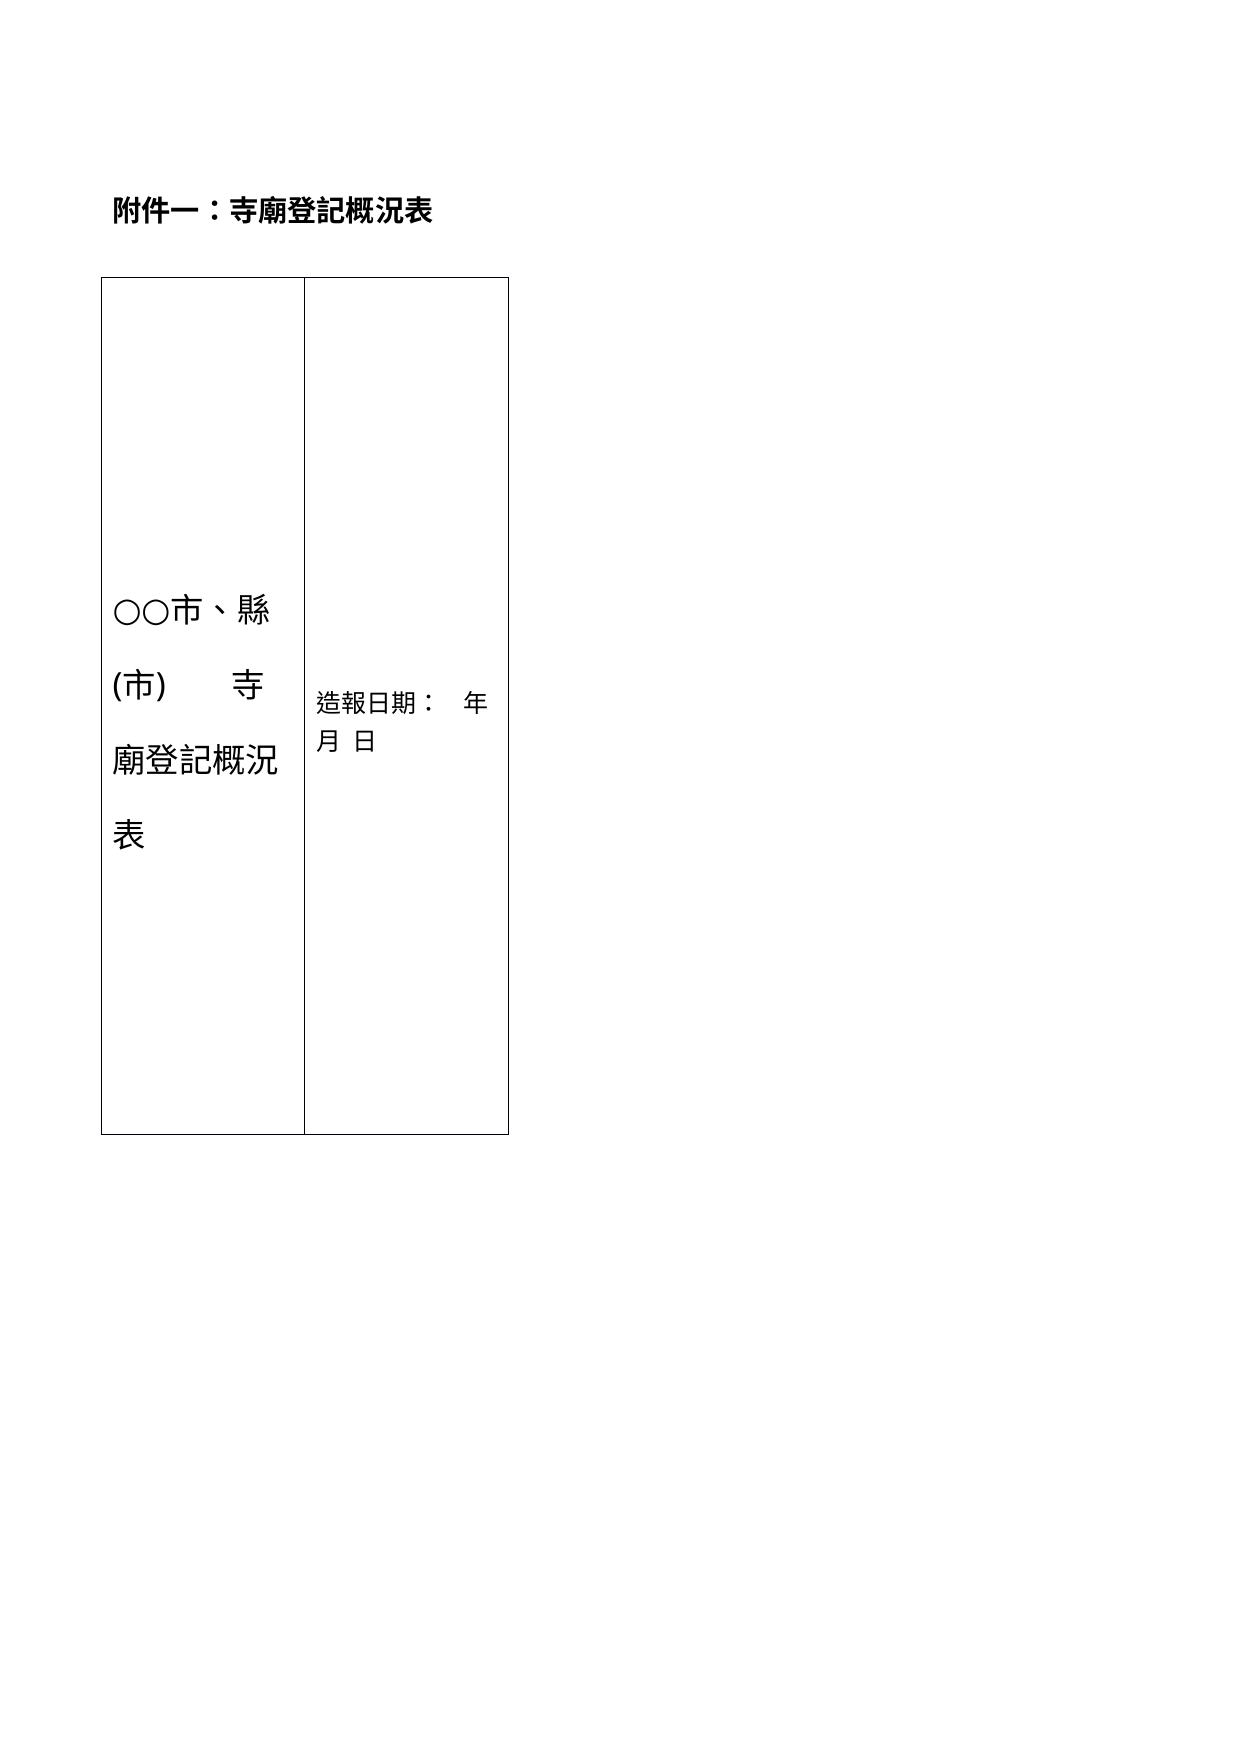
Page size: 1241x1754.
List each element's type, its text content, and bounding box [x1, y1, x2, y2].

table_header 造報日期： 年 月 日 [305, 278, 508, 1133]
text 附件一：寺廟登記概況表 [112, 164, 1128, 239]
table_header ○○市、縣(市) 寺廟登記概況表 [102, 278, 304, 1133]
